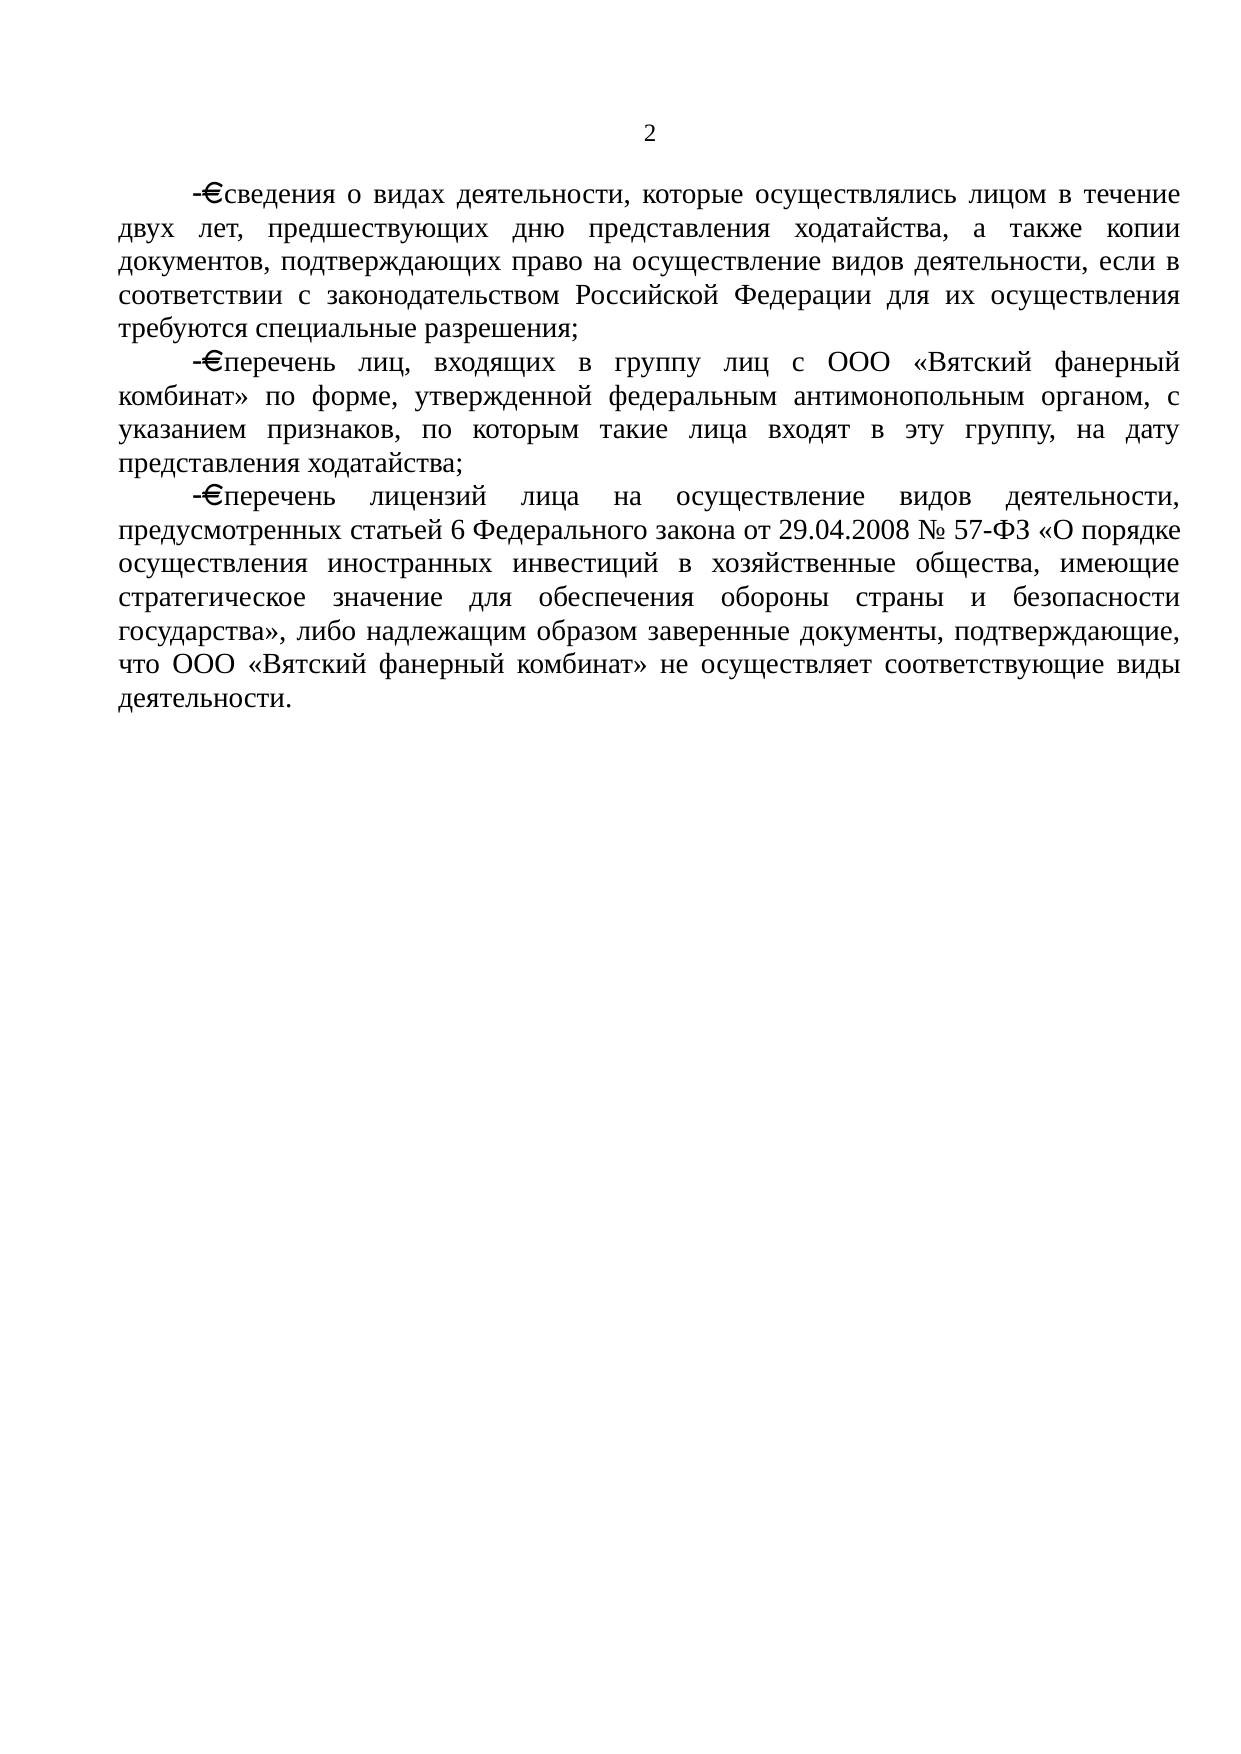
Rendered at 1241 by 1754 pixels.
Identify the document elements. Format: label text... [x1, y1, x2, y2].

text - перечень лицензий лица на осуществление видов деятельности, предусмотренных статьей 6 Федерального закона от 29.04.2008 № 57-ФЗ «О порядке осуществления иностранных инвестиций в хозяйственные общества, имеющие стратегическое значение для обеспечения обороны страны и безопасности государства», либо надлежащим образом заверенные документы, подтверждающие, что ООО «Вятский фанерный комбинат» не осуществляет соответствующие виды деятельности. [118, 478, 1181, 713]
text - перечень лиц, входящих в группу лиц с ООО «Вятский фанерный комбинат» по форме, утвержденной федеральным антимонопольным органом, с указанием признаков, по которым такие лица входят в эту группу, на дату представления ходатайства; [118, 344, 1181, 478]
text - сведения о видах деятельности, которые осуществлялись лицом в течение двух лет, предшествующих дню представления ходатайства, а также копии документов, подтверждающих право на осуществление видов деятельности, если в соответствии с законодательством Российской Федерации для их осуществления требуются специальные разрешения; [118, 176, 1181, 344]
